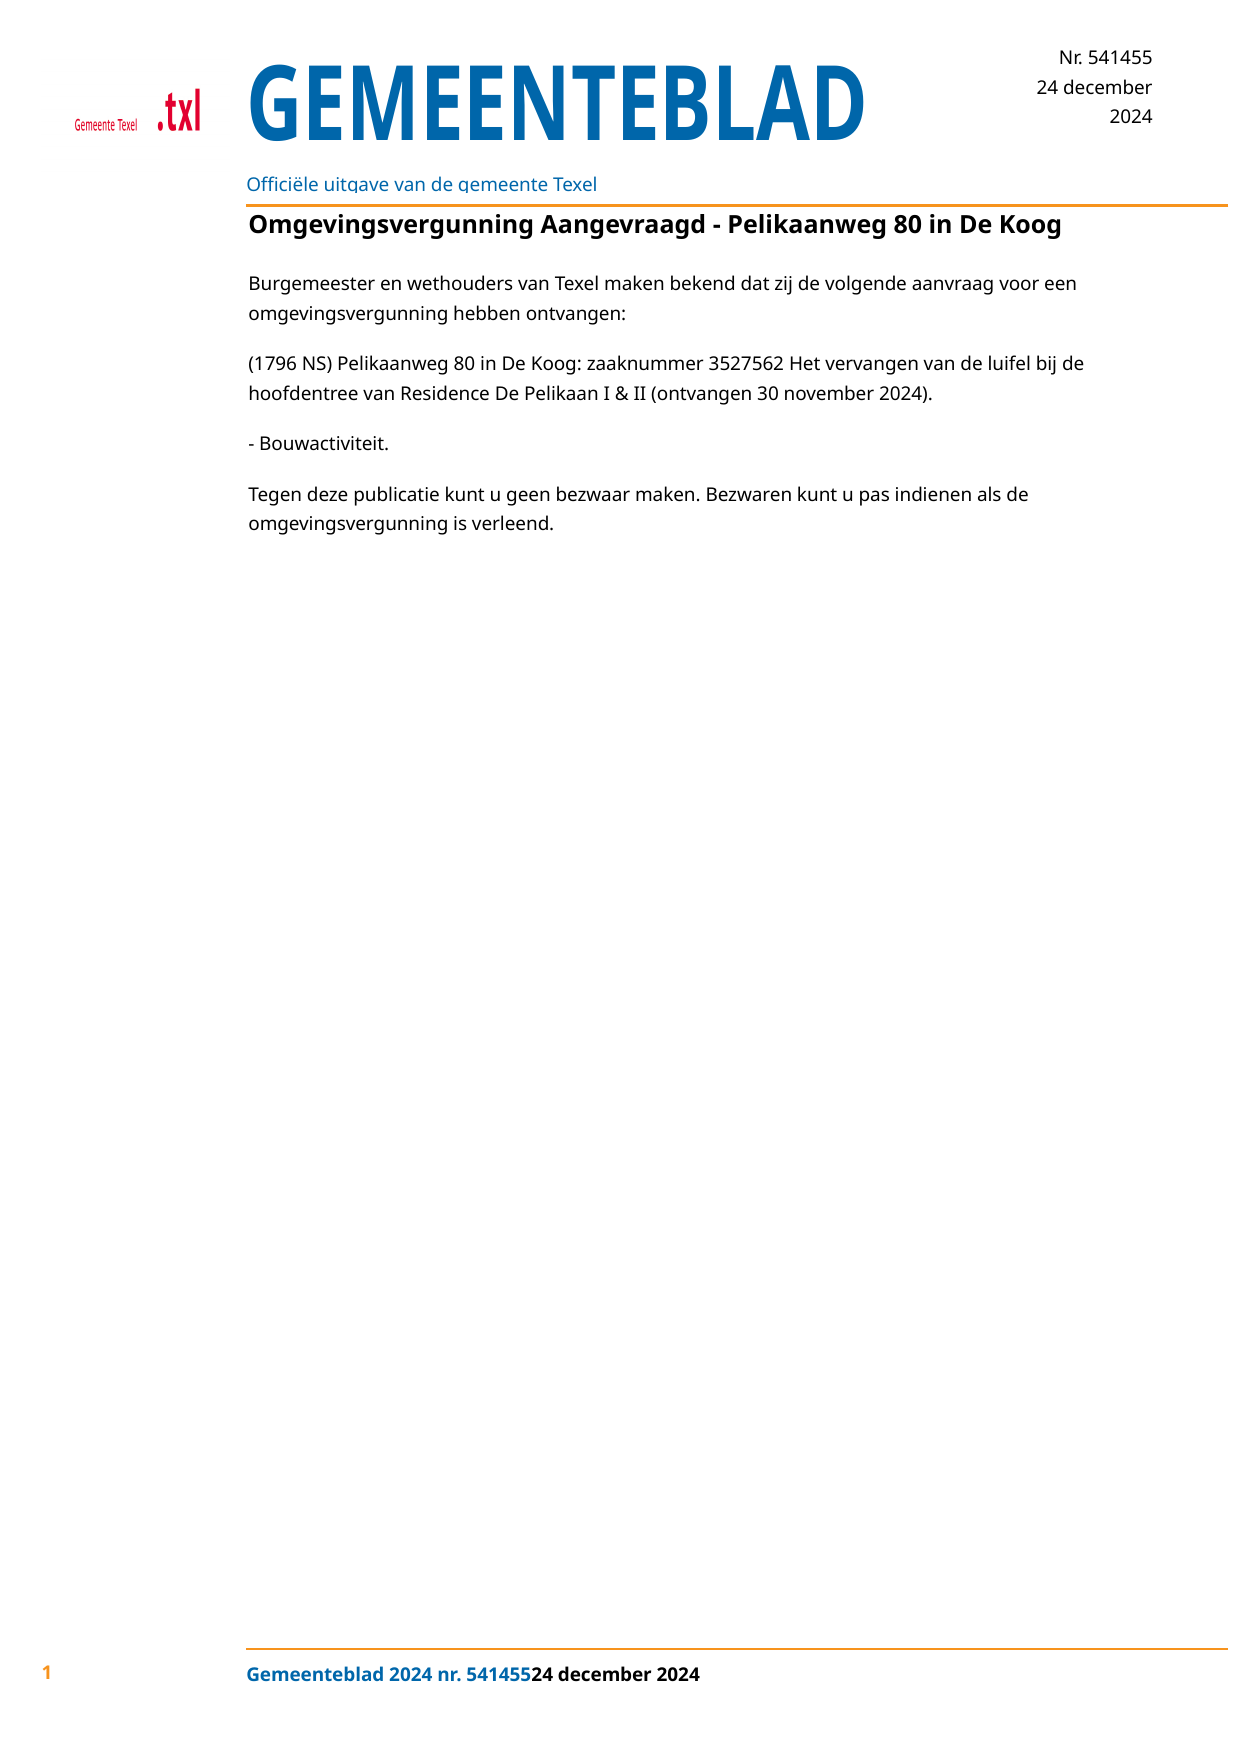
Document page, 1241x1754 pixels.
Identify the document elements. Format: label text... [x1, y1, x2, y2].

text Tegen deze publicatie kunt u geen bezwaar maken. Bezwaren kunt u pas indienen als de omgevingsvergunning is verleend. [248, 481, 1152, 536]
text - Bouwactiviteit. [248, 430, 1152, 456]
text (1796 NS) Pelikaanweg 80 in De Koog: zaaknummer 3527562 Het vervangen van de luifel bij de hoofdentree van Residence De Pelikaan I & II (ontvangen 30 november 2024). [248, 350, 1152, 406]
text Burgemeester en wethouders van Texel maken bekend dat zij de volgende aanvraag voor een omgevingsvergunning hebben ontvangen: [248, 270, 1152, 326]
text Omgevingsvergunning Aangevraagd - Pelikaanweg 80 in De Koog [248, 207, 1152, 241]
picture [41, 47, 231, 172]
